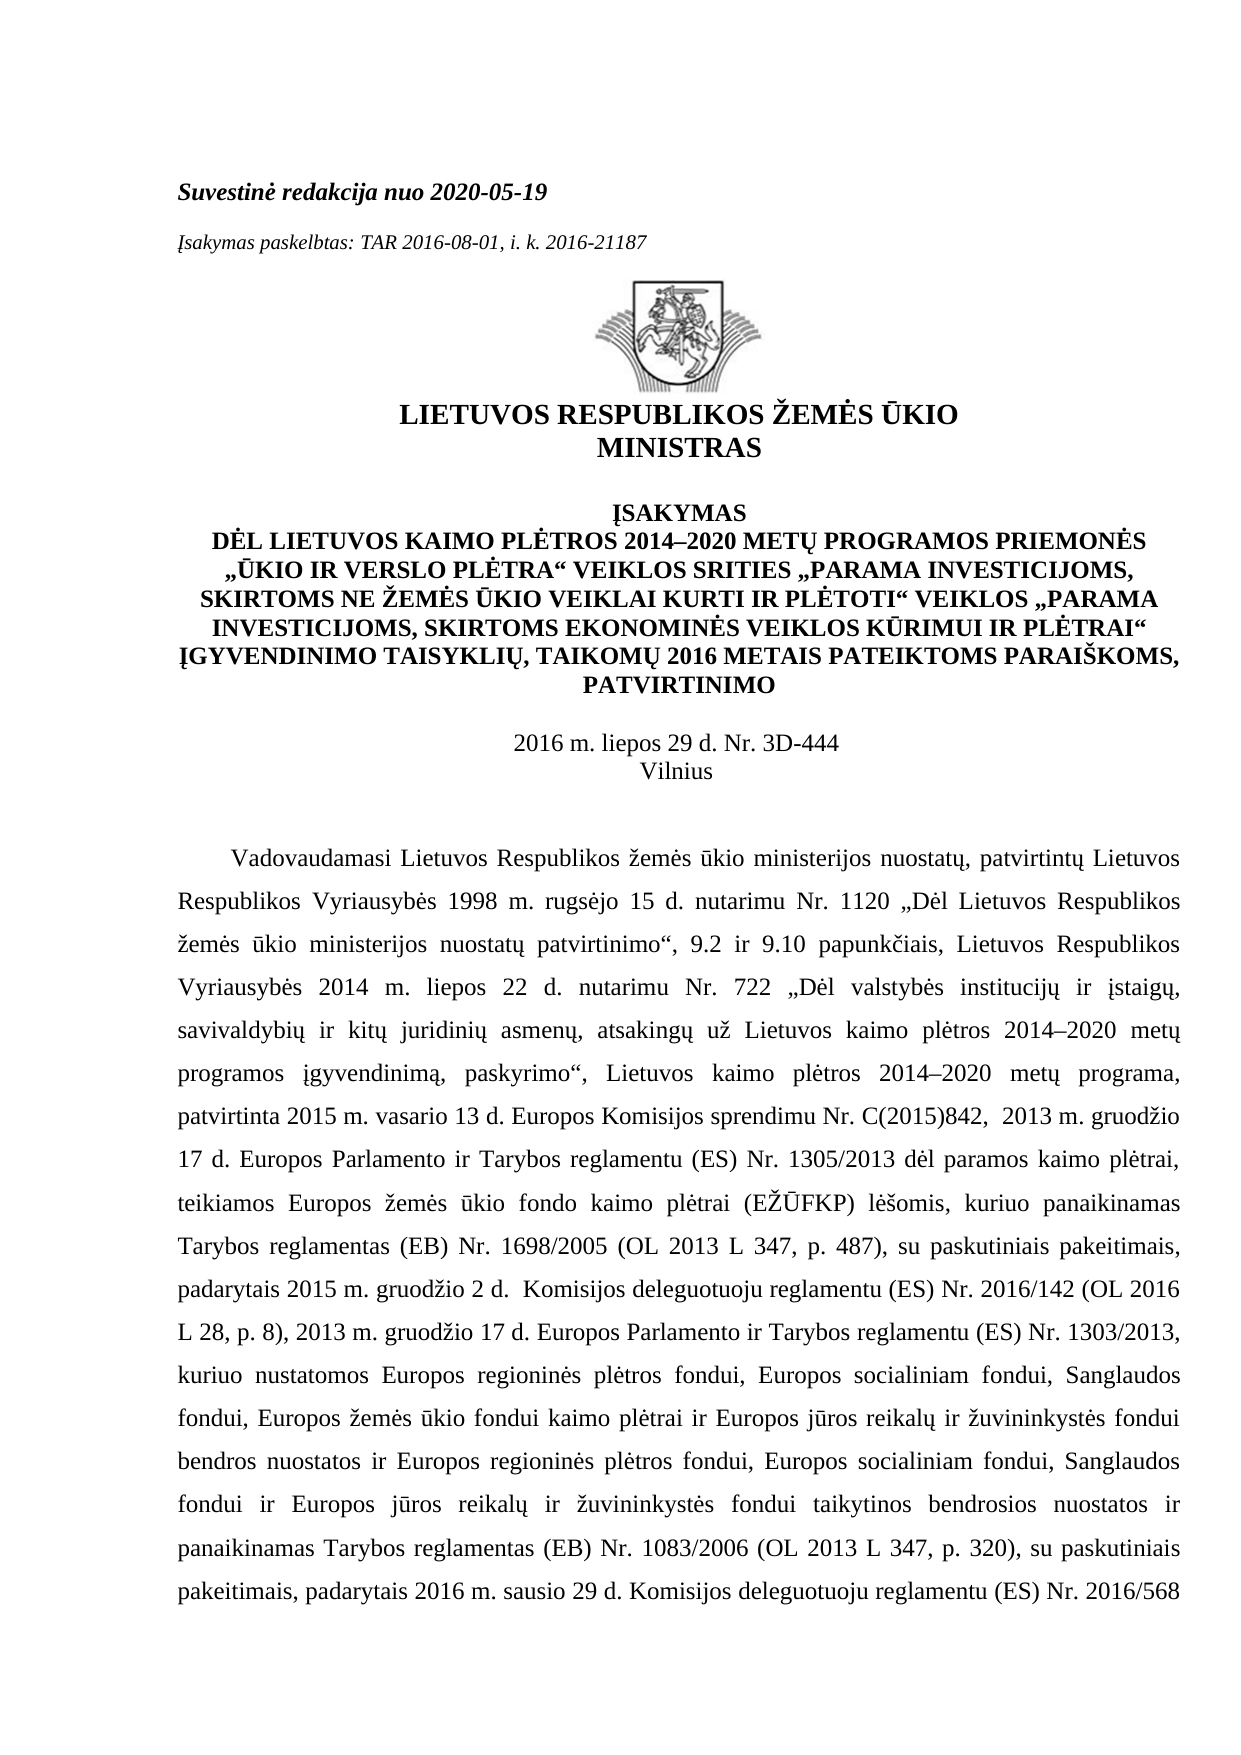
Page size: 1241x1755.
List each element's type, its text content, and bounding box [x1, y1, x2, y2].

text Vadovaudamasi Lietuvos Respublikos žemės ūkio ministerijos nuostatų, patvirtintų Lietuvos Respublikos Vyriausybės 1998 m. rugsėjo 15 d. nutarimu Nr. 1120 „Dėl Lietuvos Respublikos žemės ūkio ministerijos nuostatų patvirtinimo“, 9.2 ir 9.10 papunkčiais, Lietuvos Respublikos Vyriausybės 2014 m. liepos 22 d. nutarimu Nr. 722 „Dėl valstybės institucijų ir įstaigų, savivaldybių ir kitų juridinių asmenų, atsakingų už Lietuvos kaimo plėtros 2014–2020 metų programos įgyvendinimą, paskyrimo“, Lietuvos kaimo plėtros 2014–2020 metų programa, patvirtinta 2015 m. vasario 13 d. Europos Komisijos sprendimu Nr. C(2015)842, 2013 m. gruodžio 17 d. Europos Parlamento ir Tarybos reglamentu (ES) Nr. 1305/2013 dėl paramos kaimo plėtrai, teikiamos Europos žemės ūkio fondo kaimo plėtrai (EŽŪFKP) lėšomis, kuriuo panaikinamas Tarybos reglamentas (EB) Nr. 1698/2005 (OL 2013 L 347, p. 487), su paskutiniais pakeitimais, padarytais 2015 m. gruodžio 2 d. Komisijos deleguotuoju reglamentu (ES) Nr. 2016/142 (OL 2016 L 28, p. 8), 2013 m. gruodžio 17 d. Europos Parlamento ir Tarybos reglamentu (ES) Nr. 1303/2013, kuriuo nustatomos Europos regioninės plėtros fondui, Europos socialiniam fondui, Sanglaudos fondui, Europos žemės ūkio fondui kaimo plėtrai ir Europos jūros reikalų ir žuvininkystės fondui bendros nuostatos ir Europos regioninės plėtros fondui, Europos socialiniam fondui, Sanglaudos fondui ir Europos jūros reikalų ir žuvininkystės fondui taikytinos bendrosios nuostatos ir panaikinamas Tarybos reglamentas (EB) Nr. 1083/2006 (OL 2013 L 347, p. 320), su paskutiniais pakeitimais, padarytais 2016 m. sausio 29 d. Komisijos deleguotuoju reglamentu (ES) Nr. 2016/568 [177, 843, 1181, 1604]
text ĮSAKYMAS [177, 498, 1181, 526]
text Suvestinė redakcija nuo 2020-05-19 [177, 177, 1181, 206]
text Vilnius [177, 756, 1181, 785]
text Įsakymas paskelbtas: TAR 2016-08-01, i. k. 2016-21187 [177, 230, 1181, 254]
text 2016 m. liepos 29 d. Nr. 3D-444 [177, 728, 1181, 756]
text MINISTRAS [177, 431, 1181, 464]
text DĖL LIETUVOS KAIMO PLĖTROS 2014–2020 METŲ PROGRAMOS PRIEMONĖS „ŪKIO IR VERSLO PLĖTRA“ VEIKLOS SRITIES „PARAMA INVESTICIJOMS, SKIRTOMS NE ŽEMĖS ŪKIO VEIKLAI KURTI IR PLĖTOTI“ VEIKLOS „PARAMA INVESTICIJOMS, SKIRTOMS EKONOMINĖS VEIKLOS KŪRIMUI IR PLĖTRAI“ ĮGYVENDINIMO TAISYKLIŲ, TAIKOMŲ 2016 METAIS PATEIKTOMS PARAIŠKOMS, PATVIRTINIMO [177, 526, 1181, 699]
text LIETUVOS RESPUBLIKOS ŽEMĖS ŪKIO [177, 397, 1181, 431]
